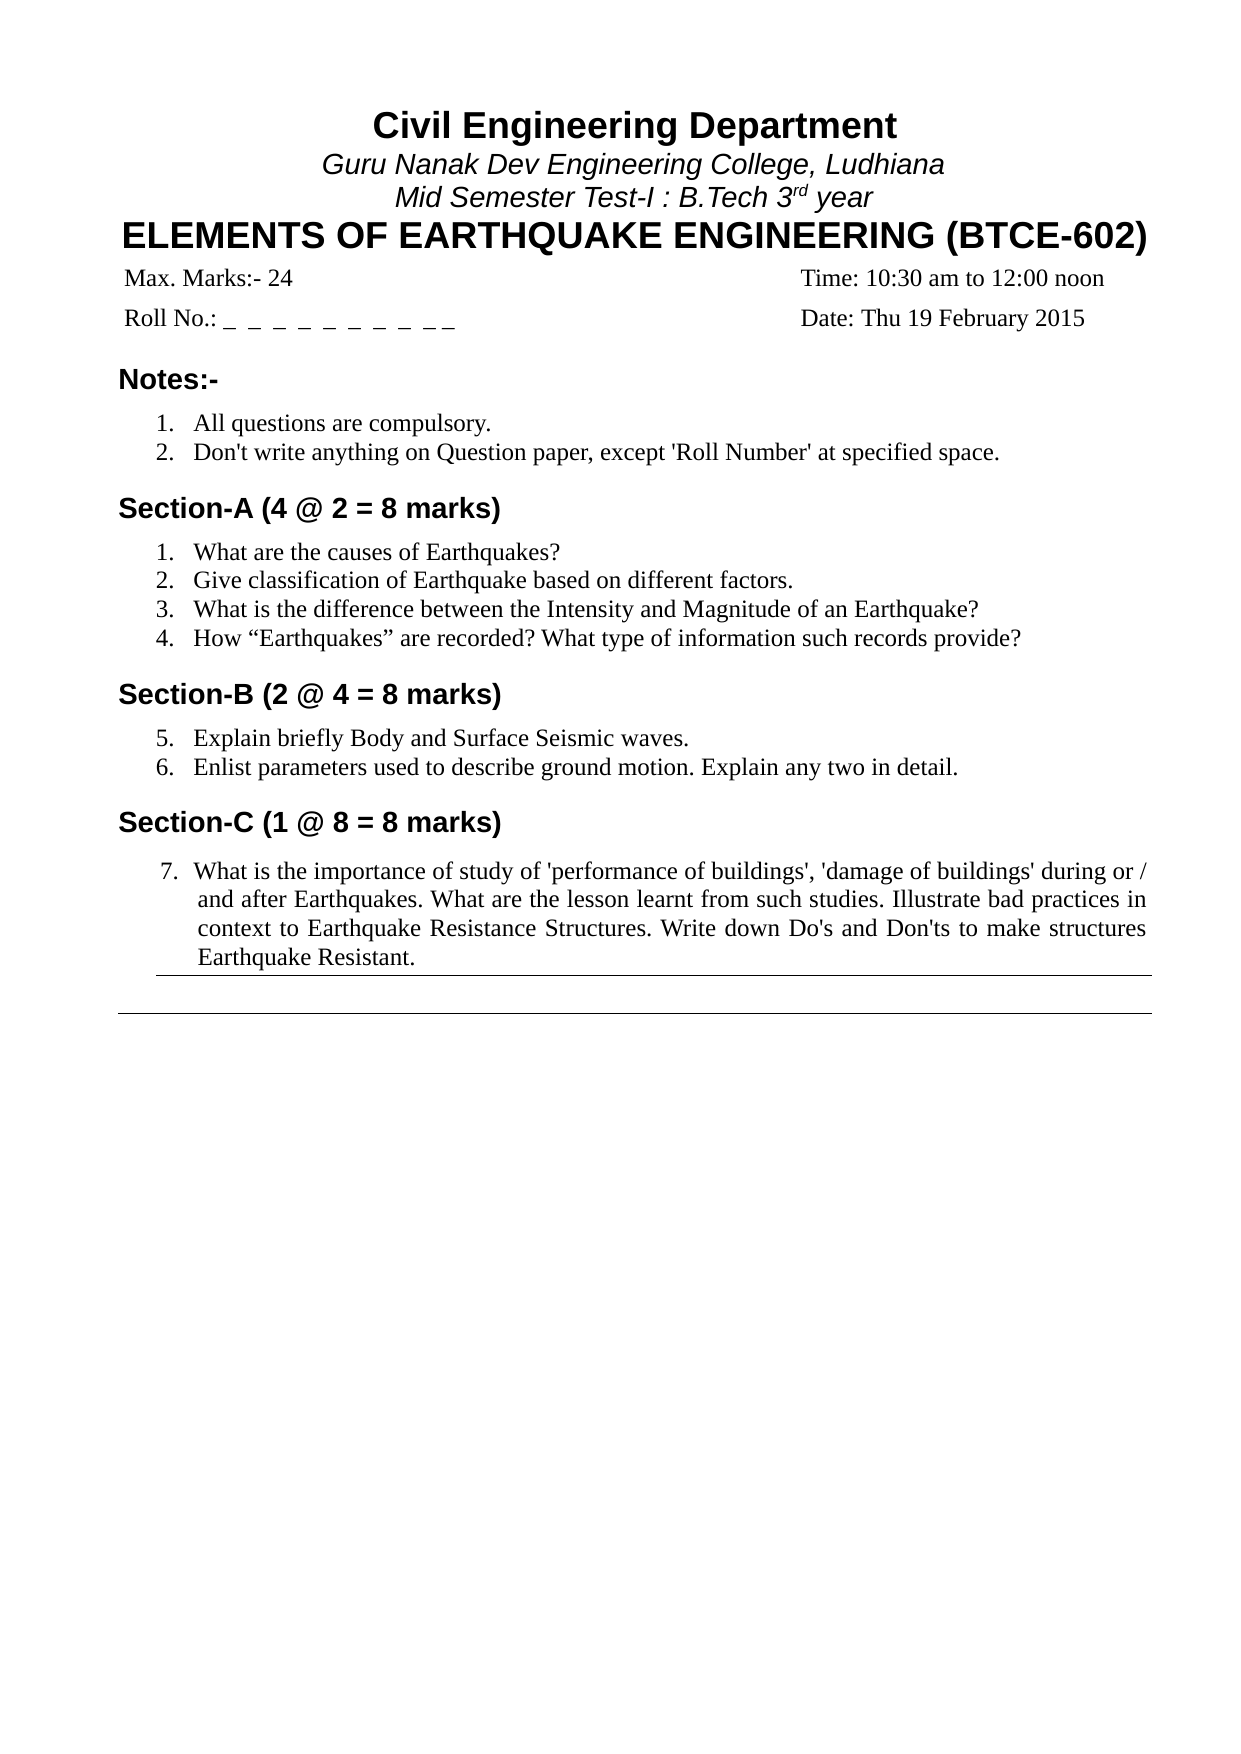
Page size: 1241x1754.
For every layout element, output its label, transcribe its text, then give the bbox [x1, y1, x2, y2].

subtitle Mid Semester Test-I : B.Tech 3rd year [118, 180, 1152, 214]
subtitle Section-B (2 @ 4 = 8 marks) [118, 677, 1152, 710]
subtitle Section-A (4 @ 2 = 8 marks) [118, 491, 1152, 524]
list Explain briefly Body and Surface Seismic waves. [156, 723, 1152, 752]
subtitle Notes:- [118, 362, 1152, 396]
subtitle Section-C (1 @ 8 = 8 marks) [118, 805, 1152, 839]
table_cell Date: Thu 19 February 2015 [795, 297, 1123, 337]
title ELEMENTS OF EARTHQUAKE ENGINEERING (BTCE-602) [118, 214, 1152, 257]
list All questions are compulsory. [156, 408, 1152, 437]
list What is the importance of study of 'performance of buildings', 'damage of buildings' during or / and after Earthquakes. What are the lesson learnt from such studies. Illustrate bad practices in context to Earthquake Resistance Structures. Write down Do's and Don'ts to make structures Earthquake Resistant. [156, 851, 1152, 975]
list Enlist parameters used to describe ground motion. Explain any two in detail. [156, 752, 1152, 780]
list What is the difference between the Intensity and Magnitude of an Earthquake? [156, 594, 1152, 623]
table_header Time: 10:30 am to 12:00 noon [795, 257, 1123, 297]
list How “Earthquakes” are recorded? What type of information such records provide? [156, 623, 1152, 652]
table_header Max. Marks:- 24 [118, 257, 795, 297]
title Civil Engineering Department [118, 103, 1152, 147]
list What are the causes of Earthquakes? [156, 537, 1152, 566]
list Don't write anything on Question paper, except 'Roll Number' at specified space. [156, 437, 1152, 466]
subtitle Guru Nanak Dev Engineering College, Ludhiana [118, 147, 1152, 180]
list Give classification of Earthquake based on different factors. [156, 566, 1152, 594]
table_cell Roll No.: _ _ _ _ _ _ _ _ _ _ [118, 297, 795, 337]
